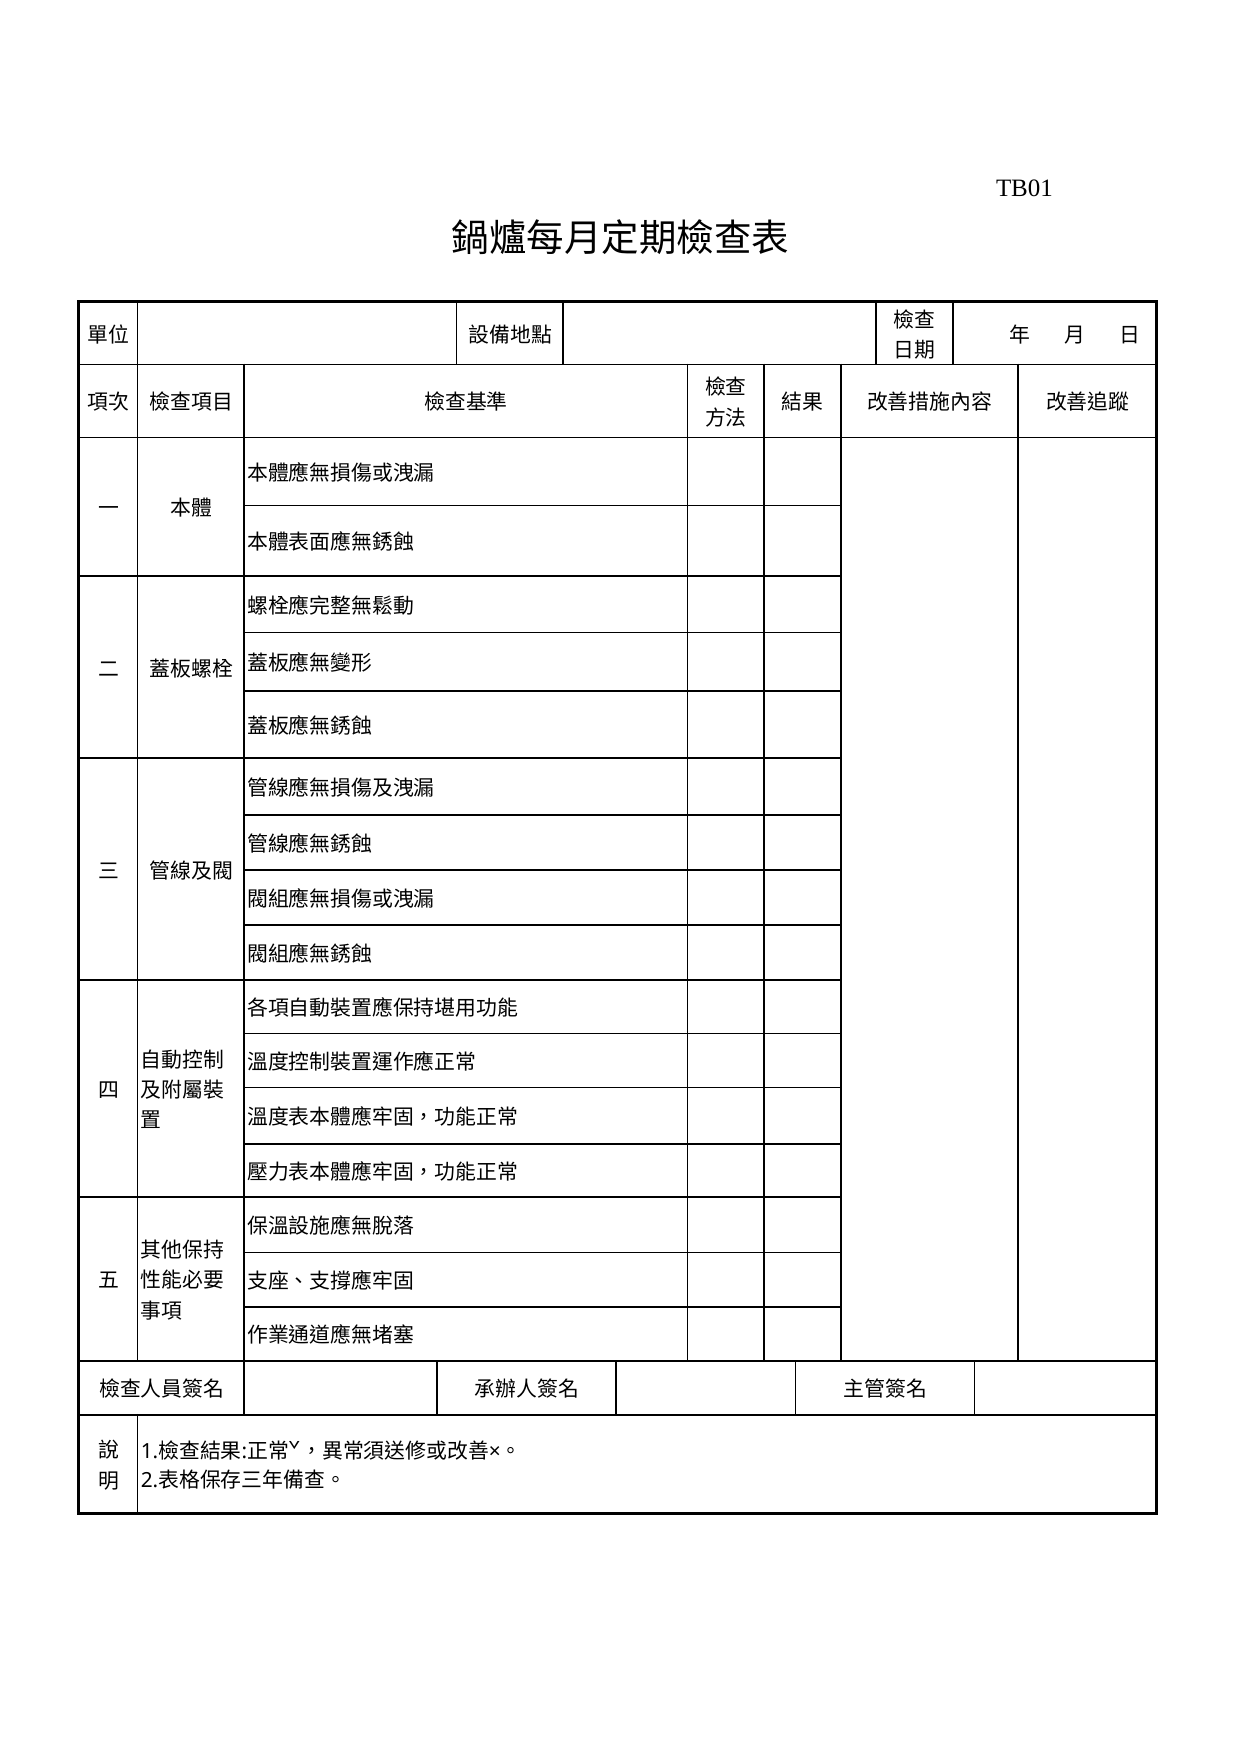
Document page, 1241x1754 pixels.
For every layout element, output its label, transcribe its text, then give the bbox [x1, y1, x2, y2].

table_cell [765, 1145, 840, 1196]
table_cell [765, 871, 840, 924]
table_cell [975, 1362, 1155, 1414]
table_cell 改善措施內容 [842, 365, 1017, 436]
table_header 設備地點 [457, 303, 562, 363]
table_cell [765, 577, 840, 631]
table_cell [688, 633, 763, 690]
table_cell 改善追蹤 [1019, 365, 1155, 436]
table_cell [688, 1253, 763, 1306]
table_cell [688, 577, 763, 631]
table_cell [765, 1198, 840, 1251]
table_cell 一 [80, 438, 137, 575]
table_cell [688, 926, 763, 979]
table_cell [688, 871, 763, 924]
table_cell [1019, 438, 1155, 1360]
table_cell 二 [80, 577, 137, 757]
table_cell [688, 1088, 763, 1143]
table_cell [688, 1198, 763, 1251]
table_cell [688, 759, 763, 814]
table_cell 結果 [765, 365, 840, 436]
table_header 單位 [80, 303, 137, 363]
table_cell 蓋板應無變形 [245, 633, 687, 690]
table_cell [765, 926, 840, 979]
table_cell 四 [80, 981, 137, 1196]
table_cell 蓋板應無銹蝕 [245, 692, 687, 757]
table_cell [688, 692, 763, 757]
table_cell [688, 1034, 763, 1087]
table_cell 檢查項目 [138, 365, 243, 436]
table_cell 其他保持性能必要事項 [138, 1198, 243, 1360]
table_cell 本體 [138, 438, 243, 575]
table_cell [617, 1362, 795, 1414]
text 鍋爐每月定期檢查表 [187, 208, 1053, 262]
table_cell [688, 981, 763, 1033]
table_cell [842, 438, 1017, 1360]
table_cell [245, 1362, 436, 1414]
table_cell 檢查 方法 [688, 365, 763, 436]
table_cell [765, 1308, 840, 1360]
table_cell 蓋板螺栓 [138, 577, 243, 757]
table_cell 1.檢查結果:正常ˇ，異常須送修或改善×。 2.表格保存三年備查。 [138, 1416, 1155, 1512]
table_cell 本體應無損傷或洩漏 [245, 438, 687, 504]
table_cell 壓力表本體應牢固，功能正常 [245, 1145, 687, 1196]
text TB01 [187, 164, 1053, 202]
table_cell [765, 1034, 840, 1087]
table_cell 作業通道應無堵塞 [245, 1308, 687, 1360]
table_cell 保溫設施應無脫落 [245, 1198, 687, 1251]
table_cell 承辦人簽名 [438, 1362, 615, 1414]
table_header [138, 303, 456, 363]
table_cell [765, 1253, 840, 1306]
table_cell [765, 759, 840, 814]
table_header 檢查 日期 [877, 303, 952, 363]
table_cell 閥組應無銹蝕 [245, 926, 687, 979]
table_cell 管線應無銹蝕 [245, 816, 687, 869]
table_cell 螺栓應完整無鬆動 [245, 577, 687, 631]
table_cell 檢查基準 [245, 365, 687, 436]
table_cell 主管簽名 [796, 1362, 974, 1414]
table_cell 項次 [80, 365, 137, 436]
table_cell [765, 692, 840, 757]
table_cell 本體表面應無銹蝕 [245, 506, 687, 575]
table_cell [688, 438, 763, 504]
table_header [564, 303, 875, 363]
table_cell [765, 438, 840, 504]
table_cell 溫度表本體應牢固，功能正常 [245, 1088, 687, 1143]
table_cell 自動控制及附屬裝置 [138, 981, 243, 1196]
table_cell [765, 633, 840, 690]
table_header 年 月 日 [954, 303, 1155, 363]
table_cell [688, 816, 763, 869]
table_cell 檢查人員簽名 [80, 1362, 243, 1414]
table_cell [765, 981, 840, 1033]
table_cell [688, 506, 763, 575]
table_cell 五 [80, 1198, 137, 1360]
table_cell [765, 816, 840, 869]
table_cell [765, 506, 840, 575]
table_cell 說 明 [80, 1416, 137, 1512]
table_cell 溫度控制裝置運作應正常 [245, 1034, 687, 1087]
table_cell [688, 1145, 763, 1196]
table_cell [765, 1088, 840, 1143]
table_cell [688, 1308, 763, 1360]
table_cell 管線及閥 [138, 759, 243, 979]
table_cell 閥組應無損傷或洩漏 [245, 871, 687, 924]
table_cell 支座、支撐應牢固 [245, 1253, 687, 1306]
table_cell 管線應無損傷及洩漏 [245, 759, 687, 814]
table_cell 三 [80, 759, 137, 979]
table_cell 各項自動裝置應保持堪用功能 [245, 981, 687, 1033]
